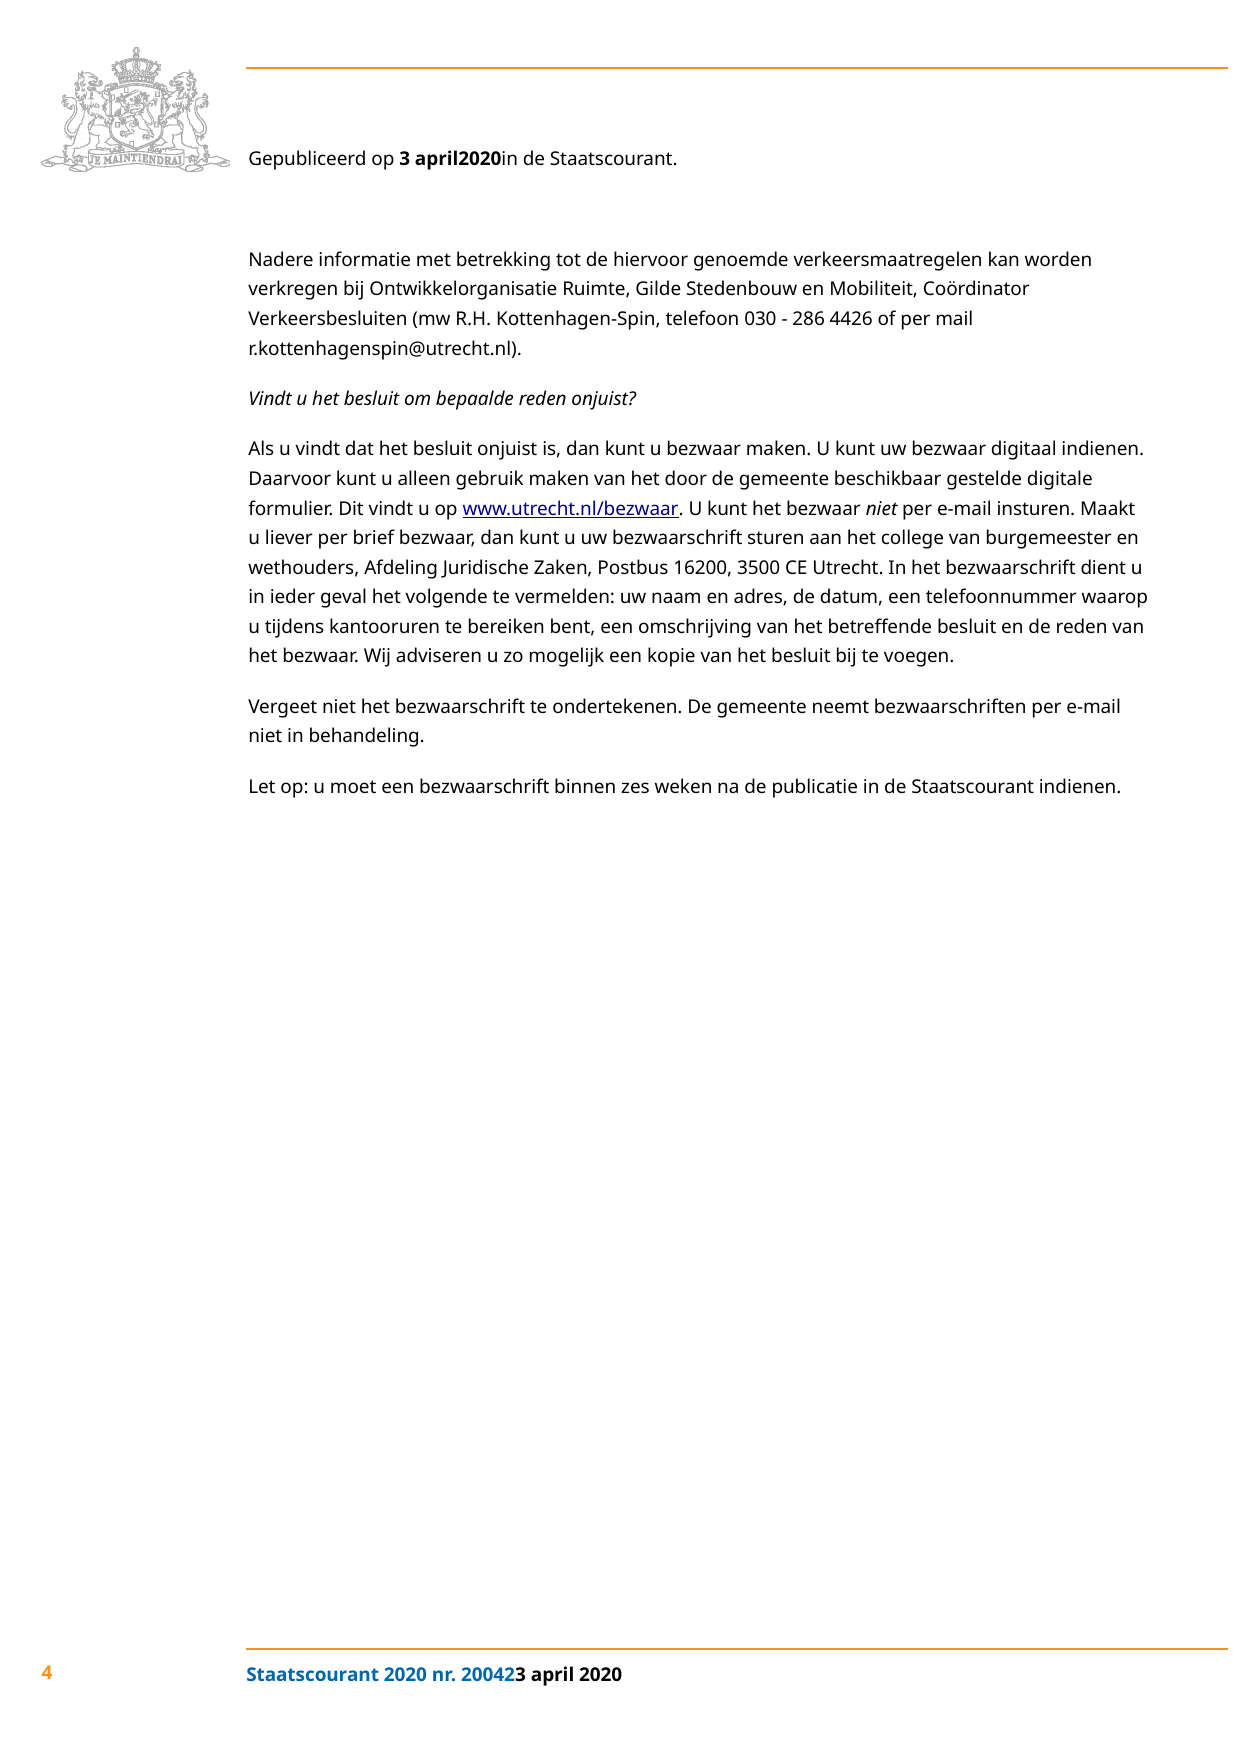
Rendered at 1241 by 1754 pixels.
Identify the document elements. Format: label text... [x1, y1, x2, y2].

picture [41, 47, 231, 172]
text Nadere informatie met betrekking tot de hiervoor genoemde verkeersmaatregelen kan worden verkregen bij Ontwikkelorganisatie Ruimte, Gilde Stedenbouw en Mobiliteit, Coördinator Verkeersbesluiten (mw R.H. Kottenhagen-Spin, telefoon 030 - 286 4426 of per mail r.kottenhagenspin@utrecht.nl). [248, 246, 1152, 361]
text Als u vindt dat het besluit onjuist is, dan kunt u bezwaar maken. U kunt uw bezwaar digitaal indienen. Daarvoor kunt u alleen gebruik maken van het door de gemeente beschikbaar gestelde digitale formulier. Dit vindt u op www.utrecht.nl/bezwaar. U kunt het bezwaar niet per e-mail insturen. Maakt u liever per brief bezwaar, dan kunt u uw bezwaarschrift sturen aan het college van burgemeester en wethouders, Afdeling Juridische Zaken, Postbus 16200, 3500 CE Utrecht. In het bezwaarschrift dient u in ieder geval het volgende te vermelden: uw naam en adres, de datum, een telefoonnummer waarop u tijdens kantooruren te bereiken bent, een omschrijving van het betreffende besluit en de reden van het bezwaar. Wij adviseren u zo mogelijk een kopie van het besluit bij te voegen. [248, 436, 1152, 668]
text Vindt u het besluit om bepaalde reden onjuist? [248, 385, 1152, 411]
text Vergeet niet het bezwaarschrift te ondertekenen. De gemeente neemt bezwaarschriften per e-mail niet in behandeling. [248, 693, 1152, 748]
text Gepubliceerd op 3 april2020in de Staatscourant. [248, 145, 1152, 171]
text Let op: u moet een bezwaarschrift binnen zes weken na de publicatie in de Staatscourant indienen. [248, 773, 1152, 799]
